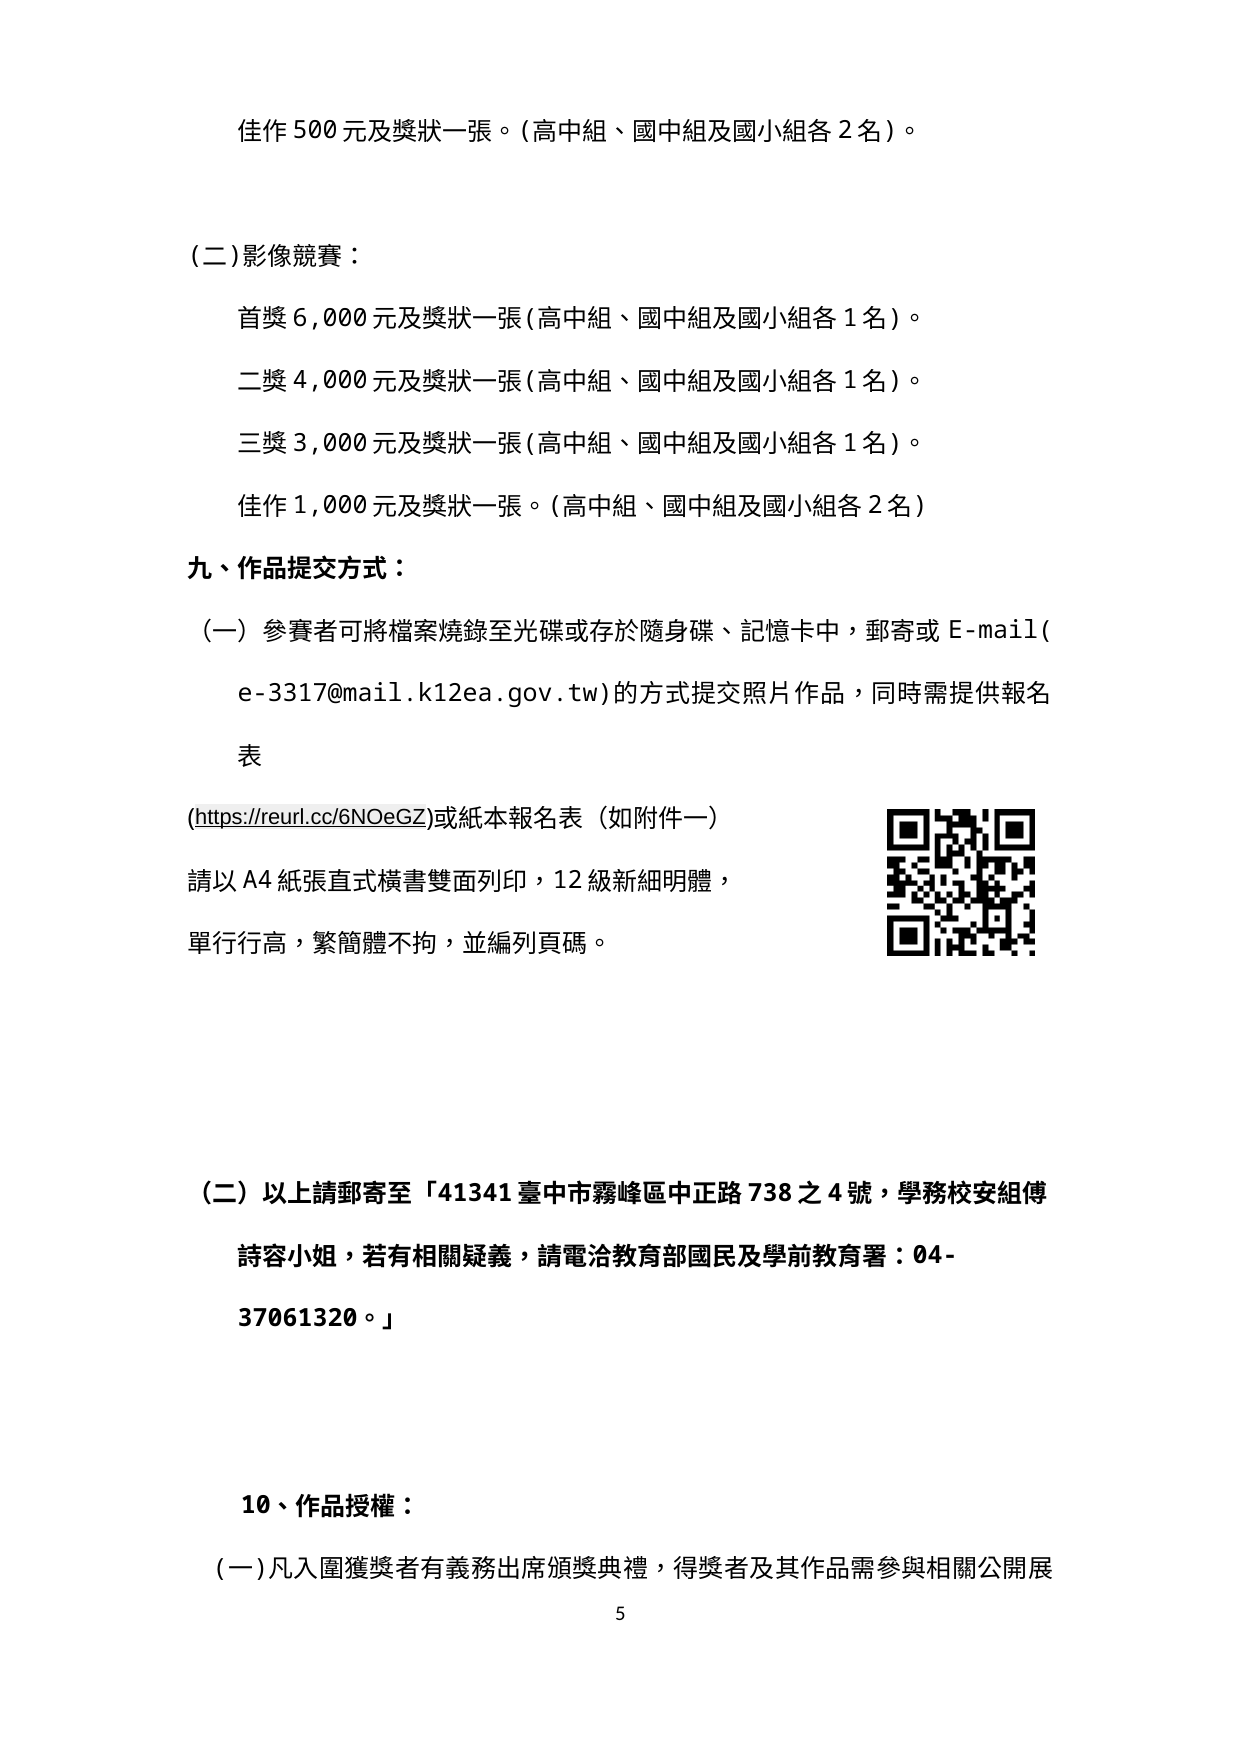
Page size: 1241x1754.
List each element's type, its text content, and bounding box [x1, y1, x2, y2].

text 佳作1,000元及獎狀一張。(高中組、國中組及國小組各2名) [187, 462, 1053, 525]
text (https://reurl.cc/6NOeGZ)或紙本報名表（如附件一） [187, 775, 1053, 837]
text 首獎6,000元及獎狀一張(高中組、國中組及國小組各1名)。 [237, 275, 1053, 337]
text 請以A4紙張直式橫書雙面列印，12級新細明體， [187, 837, 870, 900]
text (二)影像競賽： [187, 212, 1053, 275]
text 佳作500元及獎狀一張。(高中組、國中組及國小組各2名)。 [237, 87, 1053, 150]
text (一)凡入圍獲獎者有義務出席頒獎典禮，得獎者及其作品需參與相關公開展 [212, 1525, 1053, 1587]
text 三獎3,000元及獎狀一張(高中組、國中組及國小組各1名)。 [237, 400, 1053, 462]
text （二）以上請郵寄至「41341臺中市霧峰區中正路738之4號，學務校安組傅詩容小姐，若有相關疑義，請電洽教育部國民及學前教育署：04-37061320。」 [187, 1150, 1053, 1337]
text 單行行高，繁簡體不拘，並編列頁碼。 [187, 900, 870, 962]
text 九、作品提交方式： [187, 525, 1053, 587]
text 二獎4,000元及獎狀一張(高中組、國中組及國小組各1名)。 [237, 337, 1053, 400]
list 作品授權： [241, 1462, 1053, 1525]
text （一）參賽者可將檔案燒錄至光碟或存於隨身碟、記憶卡中，郵寄或E-mail( e-3317@mail.k12ea.gov.tw)的方式提交照片作品，同時需提供報名表 [187, 587, 1053, 775]
